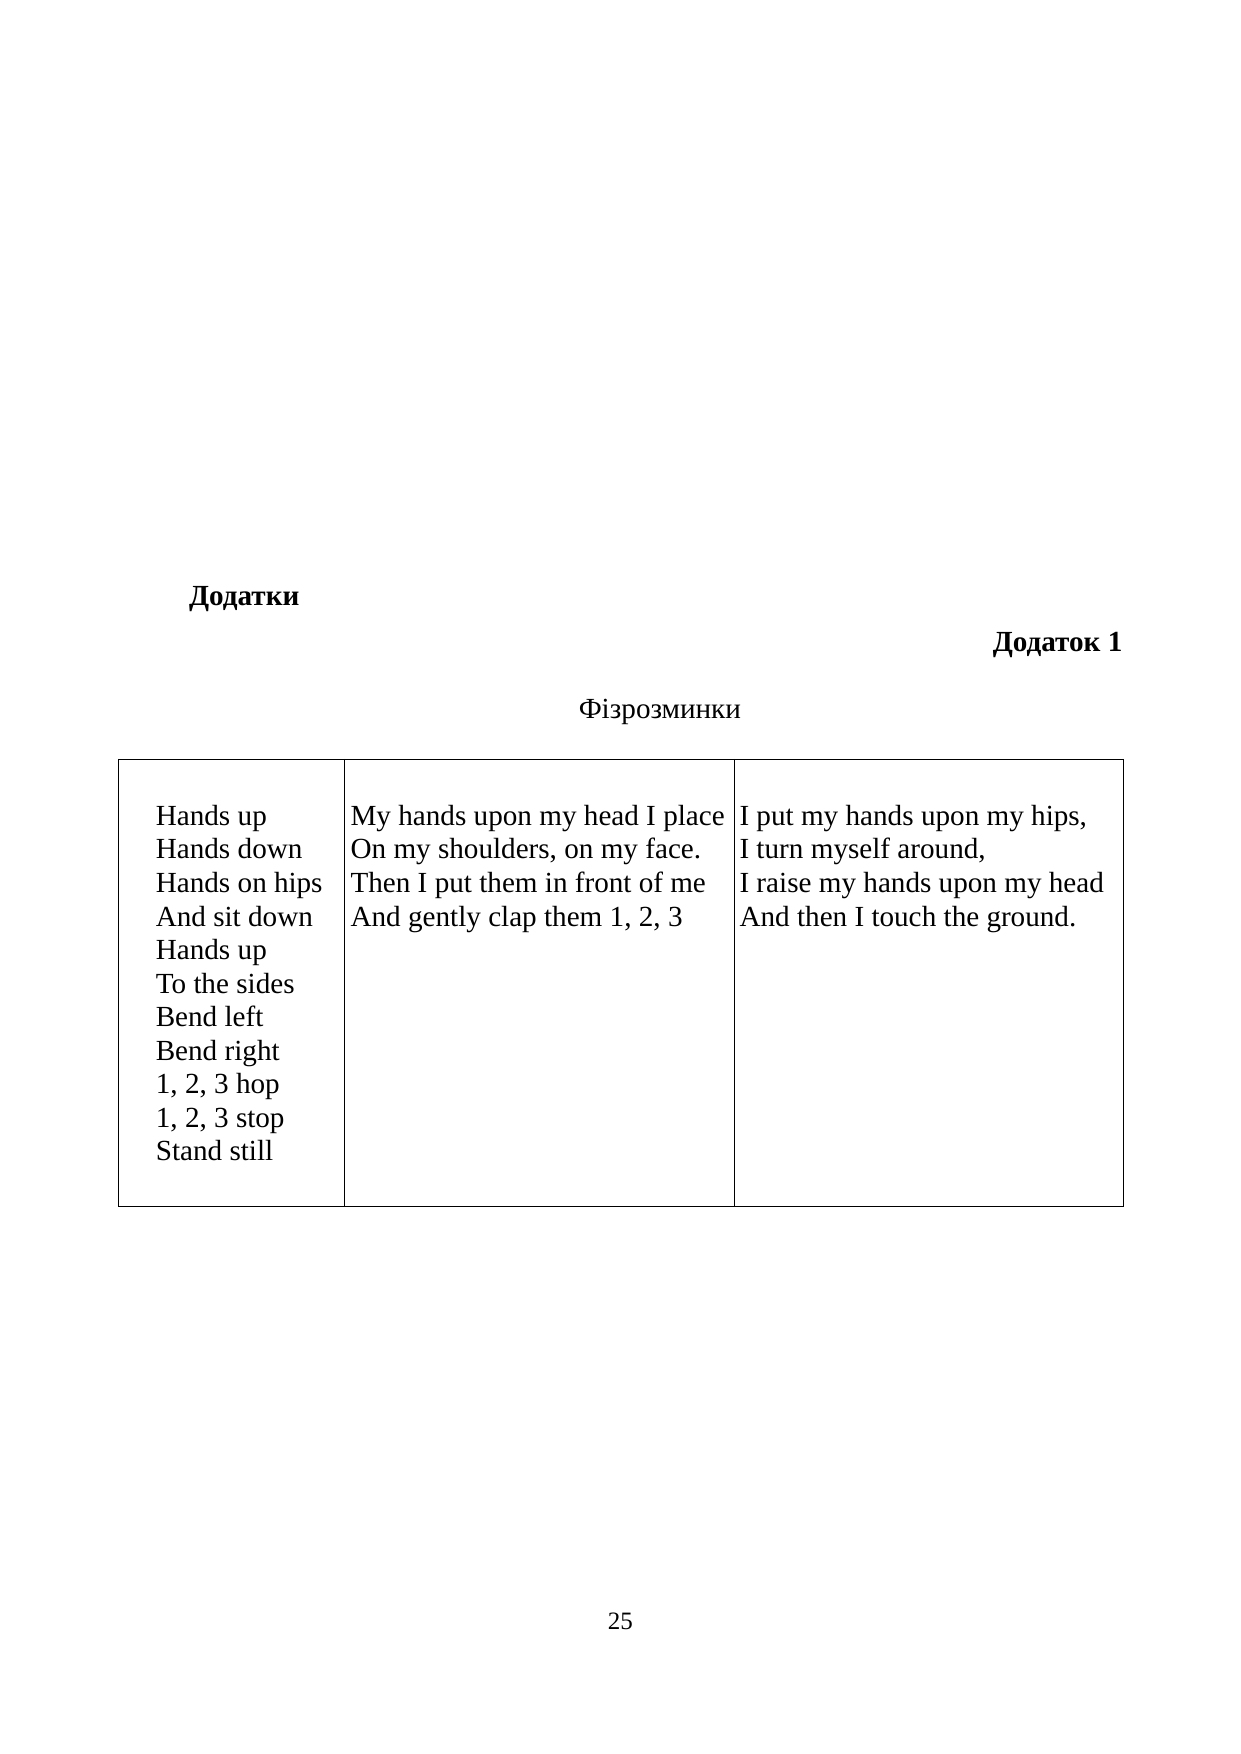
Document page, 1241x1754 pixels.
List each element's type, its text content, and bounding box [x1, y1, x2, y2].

text Додаток 1 [122, 624, 1122, 658]
table_header My hands upon my head I place On my shoulders, on my face. Then I put them in front of me And gently clap them 1, 2, 3 [345, 760, 734, 1206]
table_header Hands up Hands down Hands on hips And sit down Hands up To the sides Bend left Bend right 1, 2, 3 hop 1, 2, 3 stop Stand still [119, 760, 344, 1206]
text Фізрозминки [122, 692, 1122, 725]
table_header I put my hands upon my hips, I turn myself around, I raise my hands upon my head And then I touch the ground. [735, 760, 1123, 1206]
text Додатки [118, 578, 1122, 612]
